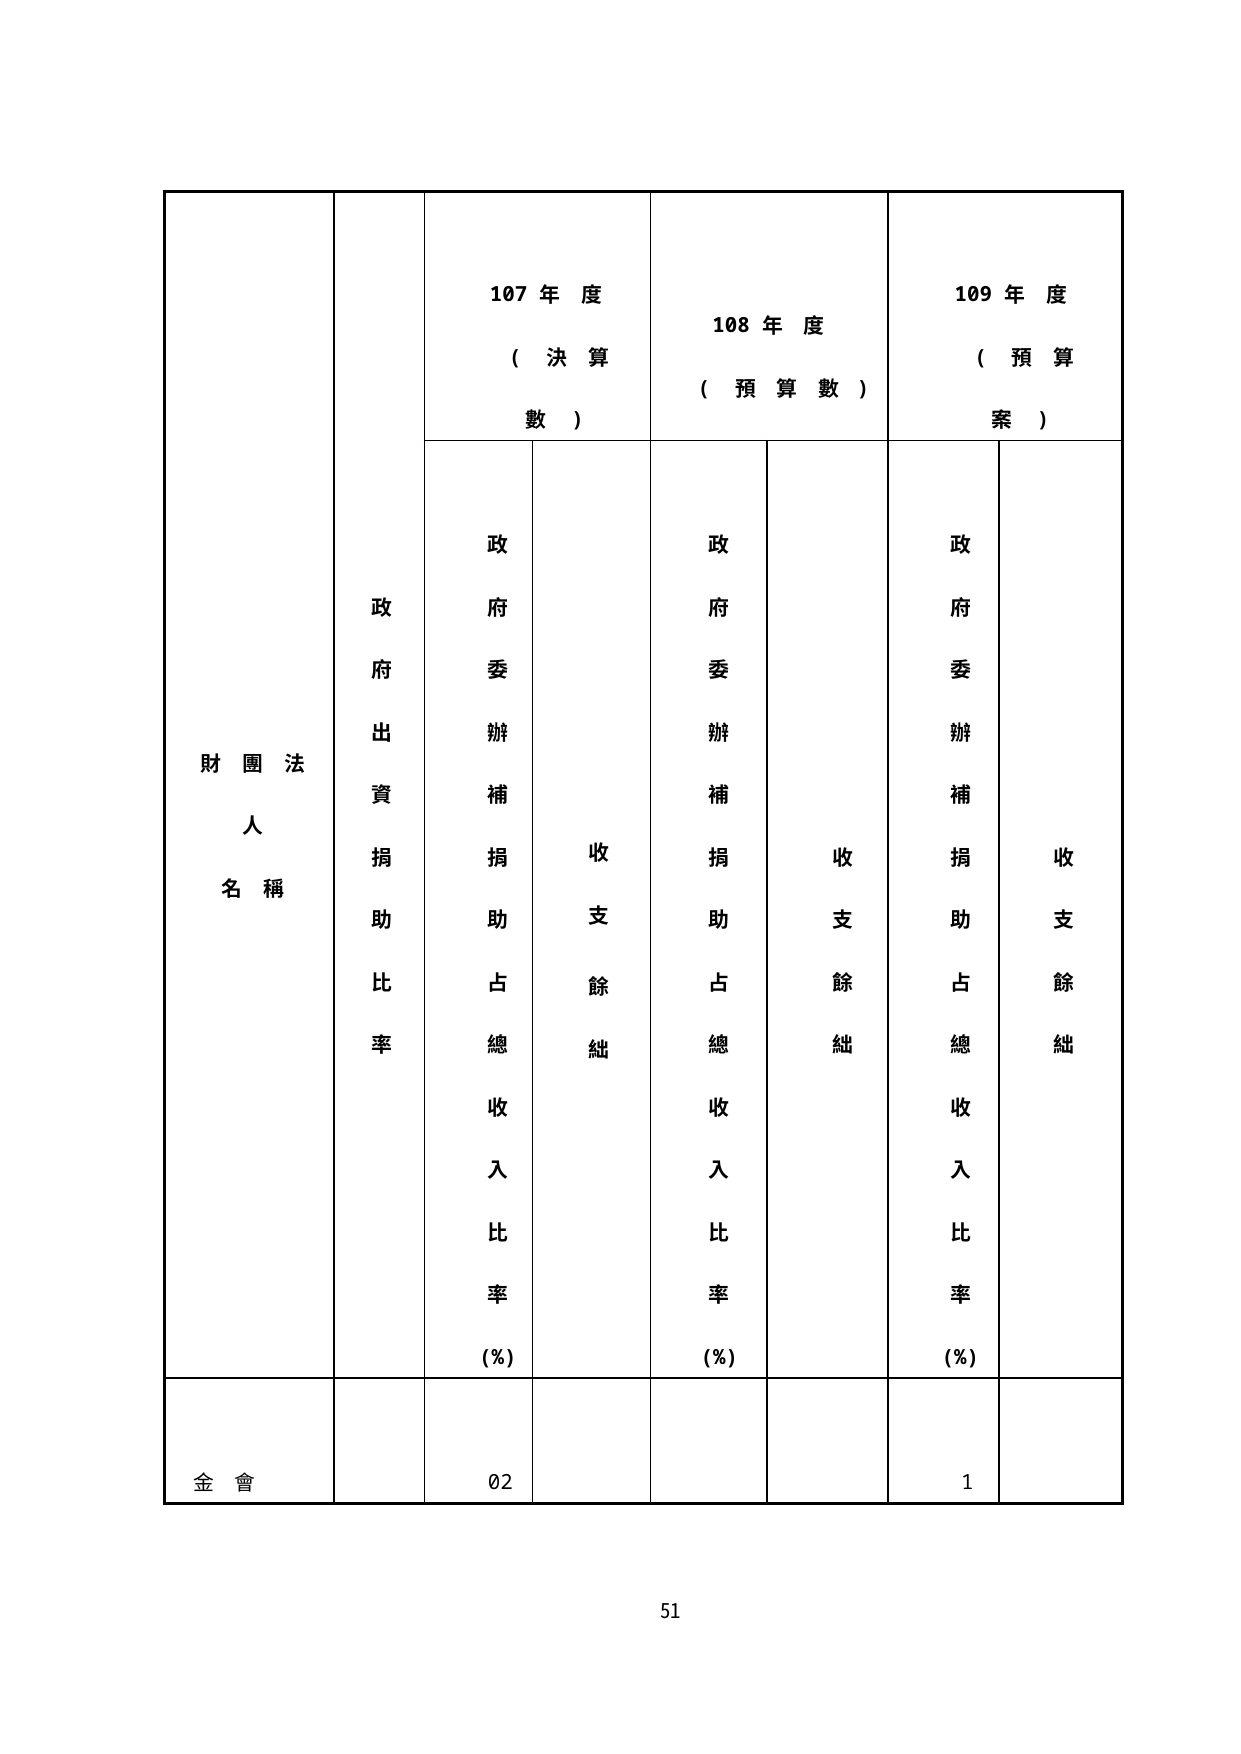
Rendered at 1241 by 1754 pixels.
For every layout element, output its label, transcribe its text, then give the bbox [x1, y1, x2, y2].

table_cell [768, 1379, 887, 1502]
table_cell 收 支 餘 絀 [533, 441, 650, 1377]
table_cell 政府委辦補捐助占總收入比率(%) [889, 441, 998, 1377]
table_cell [1000, 1379, 1121, 1502]
table_cell 02 [425, 1379, 532, 1502]
table_cell 收 支 餘 絀 [1000, 441, 1121, 1377]
table_cell 金會 [166, 1379, 333, 1502]
table_cell 收 支 餘 絀 [768, 441, 887, 1377]
table_cell [335, 1379, 424, 1502]
table_header 政府出資捐助比率 [335, 193, 424, 1377]
table_cell [533, 1379, 650, 1502]
table_header 財團法人 名稱 [166, 193, 333, 1377]
table_cell 政府委辦補捐助占總收入比率(%) [425, 441, 532, 1377]
table_header 107年度(決算數) [425, 193, 650, 439]
table_cell 1 [889, 1379, 998, 1502]
table_header 109年度(預算案) [889, 193, 1121, 439]
table_cell 政府委辦補捐助占總收入比率(%) [651, 441, 766, 1377]
table_cell [651, 1379, 766, 1502]
table_header 108年度(預算數) [651, 193, 887, 439]
